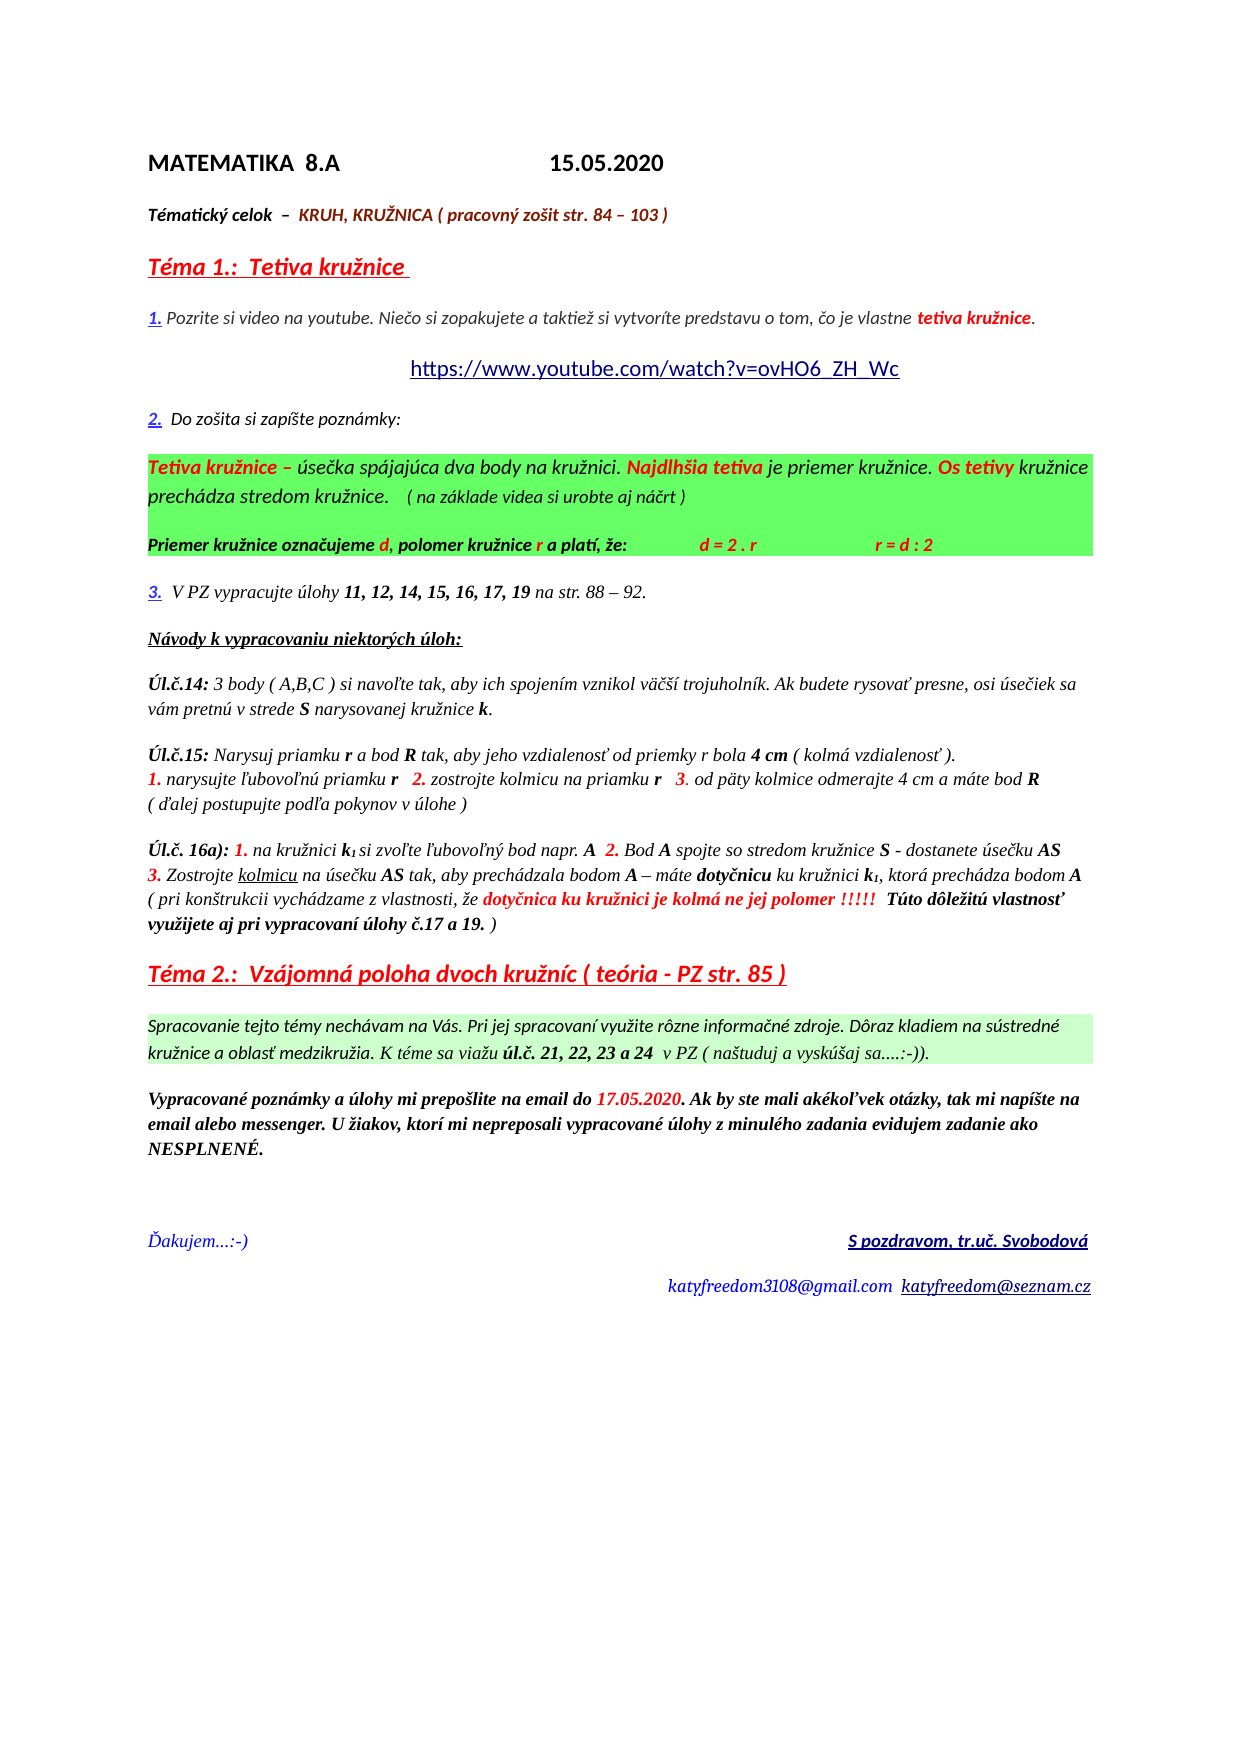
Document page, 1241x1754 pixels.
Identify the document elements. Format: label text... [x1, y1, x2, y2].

text Úl.č. 16a): 1. na kružnici k1 si zvoľte ľubovoľný bod napr. A 2. Bod A spojte so stredom kružnice S - dostanete úsečku AS 3. Zostrojte kolmicu na úsečku AS tak, aby prechádzala bodom A – máte dotyčnicu ku kružnici k1, ktorá prechádza bodom A ( pri konštrukcii vychádzame z vlastnosti, že dotyčnica ku kružnici je kolmá ne jej polomer !!!!! Túto dôležitú vlastnosť využijete aj pri vypracovaní úlohy č.17 a 19. ) [148, 839, 1093, 934]
text Úl.č.14: 3 body ( A,B,C ) si navoľte tak, aby ich spojením vznikol väčší trojuholník. Ak budete rysovať presne, osi úsečiek sa vám pretnú v strede S narysovanej kružnice k. [148, 673, 1093, 719]
text 3. V PZ vypracujte úlohy 11, 12, 14, 15, 16, 17, 19 na str. 88 – 92. [148, 580, 1093, 603]
text MATEMATIKA 8.A 15.05.2020 [148, 148, 1093, 178]
text Tématický celok – KRUH, KRUŽNICA ( pracovný zošit str. 84 – 103 ) [148, 203, 1093, 226]
text Vypracované poznámky a úlohy mi prepošlite na email do 17.05.2020. Ak by ste mali akékoľvek otázky, tak mi napíšte na email alebo messenger. U žiakov, ktorí mi nepreposali vypracované úlohy z minulého zadania evidujem zadanie ako NESPLNENÉ. [148, 1088, 1093, 1159]
text Tetiva kružnice – úsečka spájajúca dva body na kružnici. Najdlhšia tetiva je priemer kružnice. Os tetivy kružnice prechádza stredom kružnice. ( na základe videa si urobte aj náčrt ) [148, 454, 1093, 508]
text Spracovanie tejto témy nechávam na Vás. Pri jej spracovaní využite rôzne informačné zdroje. Dôraz kladiem na sústredné kružnice a oblasť medzikružia. K téme sa viažu úl.č. 21, 22, 23 a 24 v PZ ( naštuduj a vyskúšaj sa....:-)). [148, 1014, 1093, 1064]
text Úl.č.15: Narysuj priamku r a bod R tak, aby jeho vzdialenosť od priemky r bola 4 cm ( kolmá vzdialenosť ). 1. narysujte ľubovoľnú priamku r 2. zostrojte kolmicu na priamku r 3. od päty kolmice odmerajte 4 cm a máte bod R ( ďalej postupujte podľa pokynov v úlohe ) [148, 743, 1093, 814]
text 2. Do zošita si zapíšte poznámky: [148, 407, 1093, 429]
text Návody k vypracovaniu niektorých úloh: [148, 627, 1093, 649]
text Ďakujem...:-) S pozdravom, tr.uč. Svobodová [148, 1229, 1093, 1252]
text Téma 2.: Vzájomná poloha dvoch kružníc ( teória - PZ str. 85 ) [148, 959, 1093, 989]
text Téma 1.: Tetiva kružnice [148, 251, 1093, 281]
text 1. Pozrite si video na youtube. Niečo si zopakujete a taktiež si vytvoríte predstavu o tom, čo je vlastne tetiva kružnice. [148, 306, 1093, 329]
text Priemer kružnice označujeme d, polomer kružnice r a platí, že: d = 2 . r r = d : 2 [148, 533, 1093, 556]
text katyfreedom3108@gmail.com katyfreedom@seznam.cz [148, 1276, 1093, 1298]
text https://www.youtube.com/watch?v=ovHO6_ZH_Wc [148, 354, 1093, 382]
